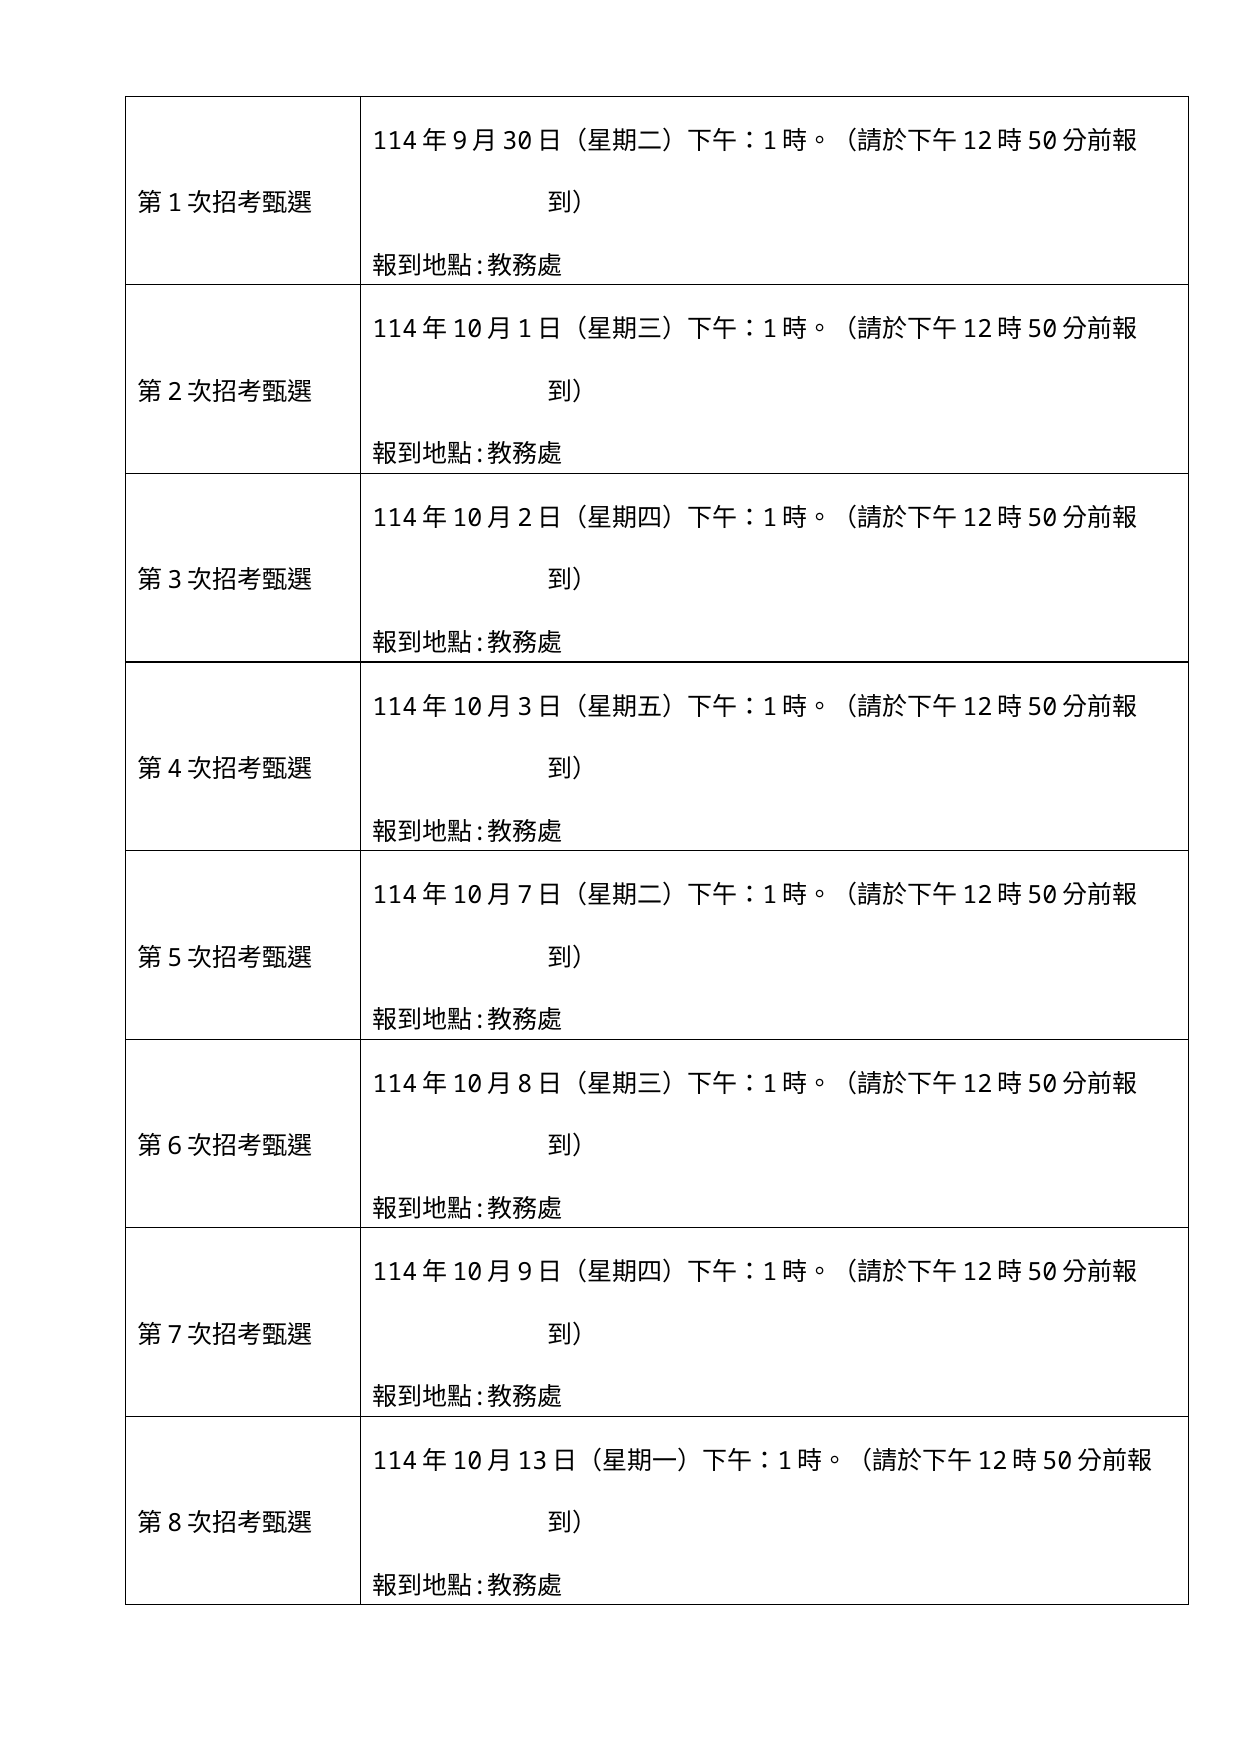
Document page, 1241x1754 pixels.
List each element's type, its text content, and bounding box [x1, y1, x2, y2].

table_cell 114年10月3日（星期五）下午：1時。（請於下午12時50分前報到） 報到地點:教務處 [361, 663, 1188, 850]
table_cell 114年10月7日（星期二）下午：1時。（請於下午12時50分前報到） 報到地點:教務處 [361, 851, 1188, 1038]
table_cell 114年10月13日（星期一）下午：1時。（請於下午12時50分前報到） 報到地點:教務處 [361, 1417, 1188, 1604]
table_cell 114年10月1日（星期三）下午：1時。（請於下午12時50分前報到） 報到地點:教務處 [361, 285, 1188, 473]
table_cell 114年10月2日（星期四）下午：1時。（請於下午12時50分前報到） 報到地點:教務處 [361, 474, 1188, 661]
table_cell 第5次招考甄選 [126, 851, 360, 1038]
table_header 第1次招考甄選 [126, 97, 360, 284]
table_cell 第8次招考甄選 [126, 1417, 360, 1604]
table_cell 第7次招考甄選 [126, 1228, 360, 1416]
table_cell 114年10月9日（星期四）下午：1時。（請於下午12時50分前報到） 報到地點:教務處 [361, 1228, 1188, 1416]
table_cell 第2次招考甄選 [126, 285, 360, 473]
table_cell 第3次招考甄選 [126, 474, 360, 661]
table_header 114年9月30日（星期二）下午：1時。（請於下午12時50分前報到） 報到地點:教務處 [361, 97, 1188, 284]
table_cell 第4次招考甄選 [126, 663, 360, 850]
table_cell 第6次招考甄選 [126, 1040, 360, 1227]
table_cell 114年10月8日（星期三）下午：1時。（請於下午12時50分前報到） 報到地點:教務處 [361, 1040, 1188, 1227]
